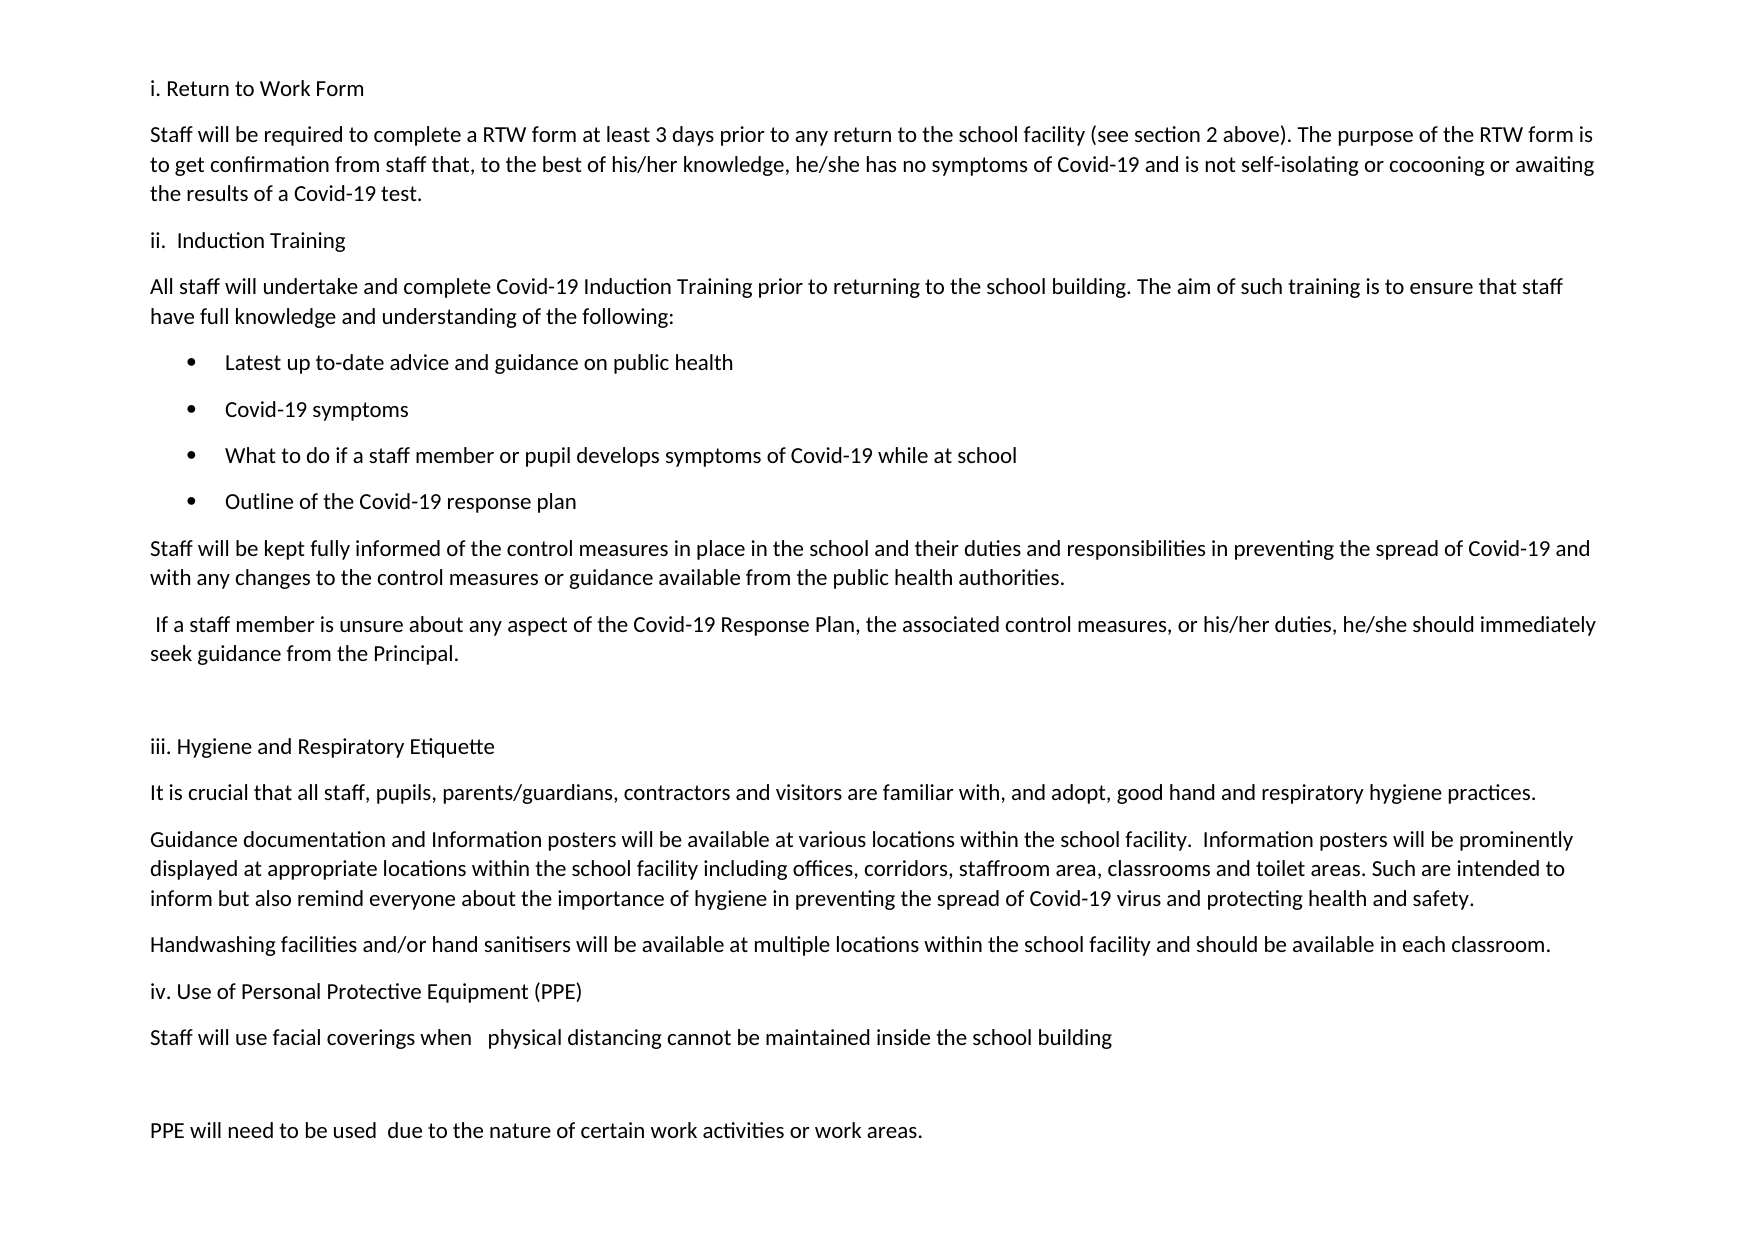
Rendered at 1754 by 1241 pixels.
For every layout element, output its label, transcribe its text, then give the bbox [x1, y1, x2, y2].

text Staff will be kept fully informed of the control measures in place in the school and their duties and responsibilities in preventing the spread of Covid-19 and with any changes to the control measures or guidance available from the public health authorities. [150, 534, 1604, 591]
text Staff will use facial coverings when physical distancing cannot be maintained inside the school building [150, 1023, 1604, 1051]
text Staff will be required to complete a RTW form at least 3 days prior to any return to the school facility (see section 2 above). The purpose of the RTW form is to get confirmation from staff that, to the best of his/her knowledge, he/she has no symptoms of Covid-19 and is not self-isolating or cocooning or awaiting the results of a Covid-19 test. [150, 120, 1604, 208]
text All staff will undertake and complete Covid-19 Induction Training prior to returning to the school building. The aim of such training is to ensure that staff have full knowledge and understanding of the following: [150, 272, 1604, 330]
text Handwashing facilities and/or hand sanitisers will be available at multiple locations within the school facility and should be available in each classroom. [150, 931, 1604, 959]
text i. Return to Work Form [150, 74, 1604, 102]
list Covid-19 symptoms [187, 395, 1604, 423]
text PPE will need to be used due to the nature of certain work activities or work areas. [150, 1116, 1604, 1144]
text ii. Induction Training [150, 226, 1604, 254]
text Guidance documentation and Information posters will be available at various locations within the school facility. Information posters will be prominently displayed at appropriate locations within the school facility including offices, corridors, staffroom area, classrooms and toilet areas. Such are intended to inform but also remind everyone about the importance of hygiene in preventing the spread of Covid-19 virus and protecting health and safety. [150, 825, 1604, 912]
list Outline of the Covid-19 response plan [187, 487, 1604, 515]
text iii. Hygiene and Respiratory Etiquette [150, 732, 1604, 760]
text iv. Use of Personal Protective Equipment (PPE) [150, 977, 1604, 1005]
text If a staff member is unsure about any aspect of the Covid-19 Response Plan, the associated control measures, or his/her duties, he/she should immediately seek guidance from the Principal. [150, 610, 1604, 667]
list What to do if a staff member or pupil develops symptoms of Covid-19 while at school [187, 441, 1604, 469]
text It is crucial that all staff, pupils, parents/guardians, contractors and visitors are familiar with, and adopt, good hand and respiratory hygiene practices. [150, 778, 1604, 807]
list Latest up to-date advice and guidance on public health [187, 348, 1604, 376]
